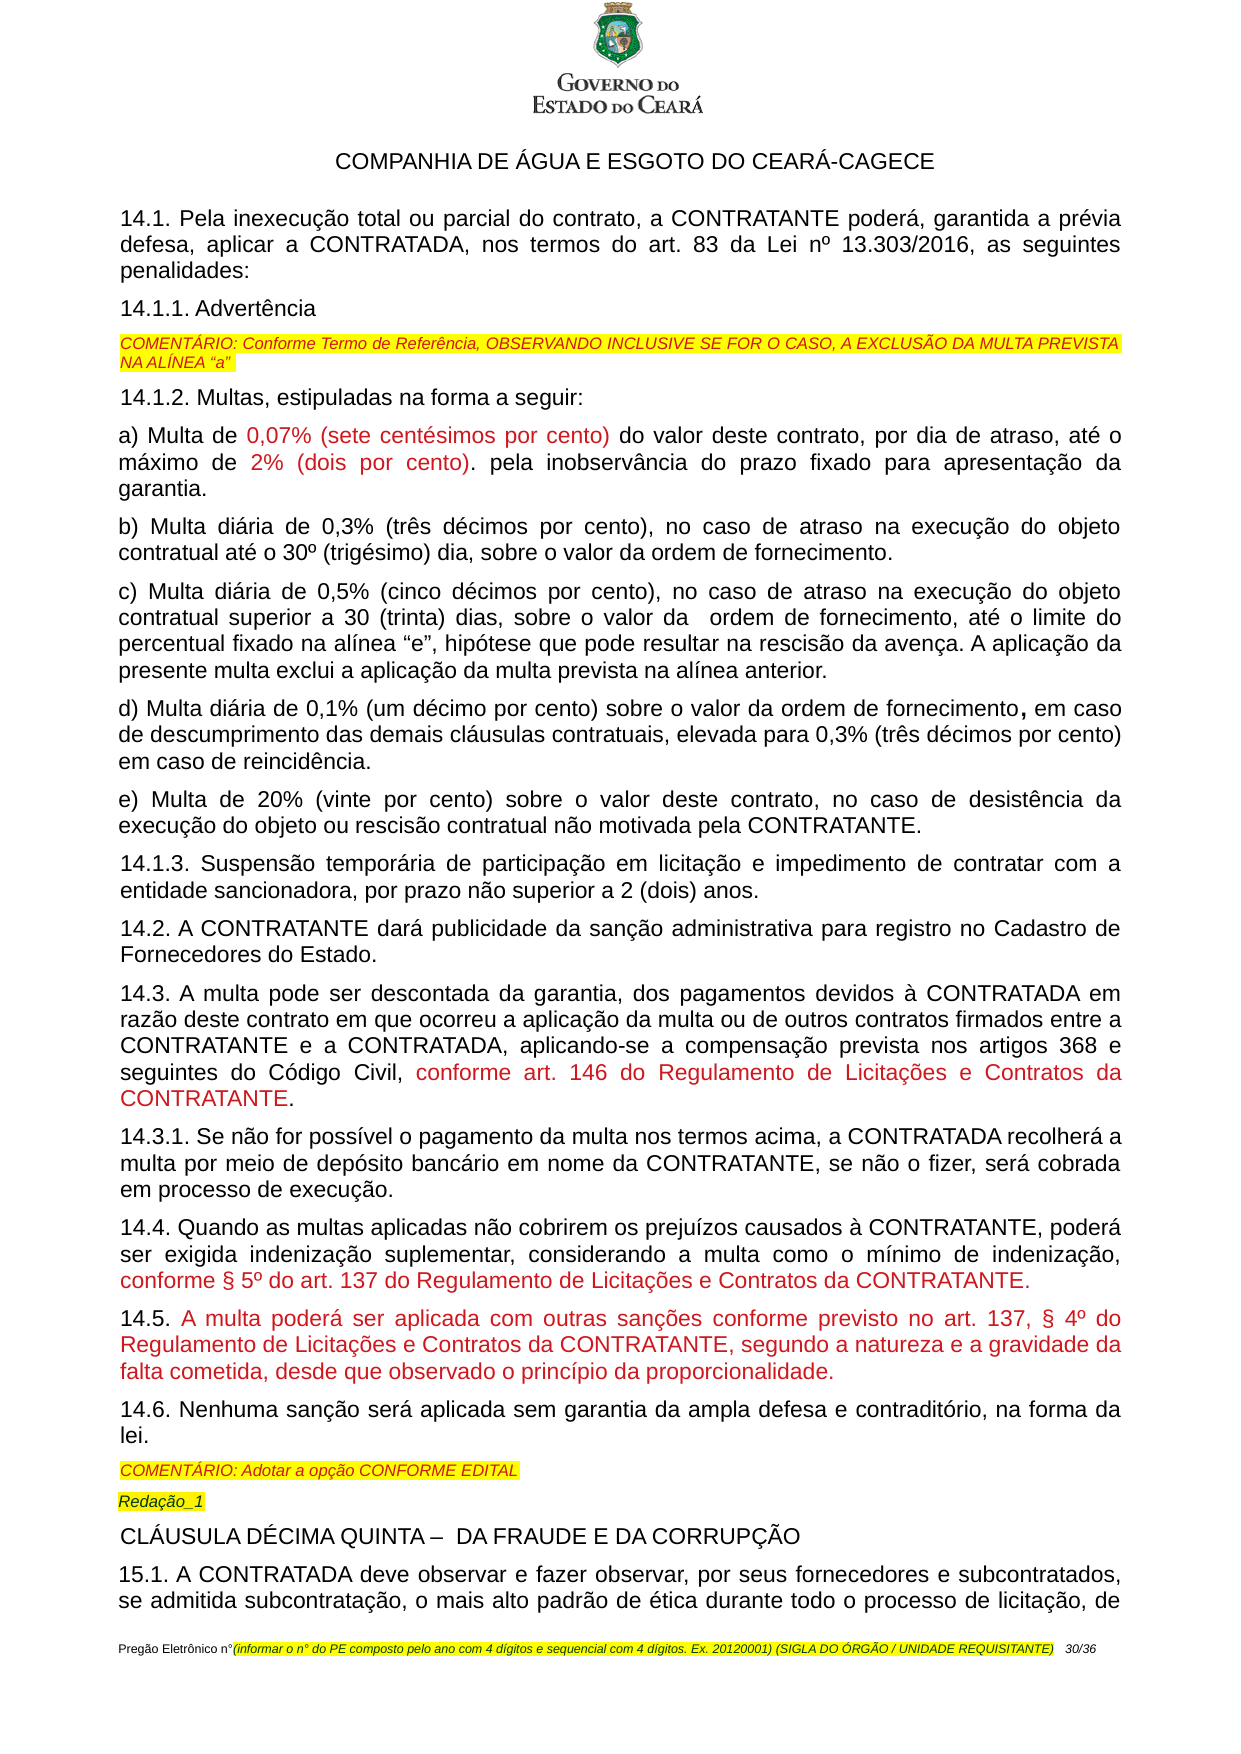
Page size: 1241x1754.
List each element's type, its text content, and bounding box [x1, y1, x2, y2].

list c) Multa diária de 0,5% (cinco décimos por cento), no caso de atraso na execução do objeto contratual superior a 30 (trinta) dias, sobre o valor da ordem de fornecimento, até o limite do percentual fixado na alínea “e”, hipótese que pode resultar na rescisão da avença. A aplicação da presente multa exclui a aplicação da multa prevista na alínea anterior. [118, 578, 1122, 683]
text 14.2. A CONTRATANTE dará publicidade da sanção administrativa para registro no Cadastro de Fornecedores do Estado. [120, 915, 1122, 968]
list d) Multa diária de 0,1% (um décimo por cento) sobre o valor da ordem de fornecimento, em caso de descumprimento das demais cláusulas contratuais, elevada para 0,3% (três décimos por cento) em caso de reincidência. [118, 695, 1122, 774]
text 14.3. A multa pode ser descontada da garantia, dos pagamentos devidos à CONTRATADA em razão deste contrato em que ocorreu a aplicação da multa ou de outros contratos firmados entre a CONTRATANTE e a CONTRATADA, aplicando-se a compensação prevista nos artigos 368 e seguintes do Código Civil, conforme art. 146 do Regulamento de Licitações e Contratos da CONTRATANTE. [120, 979, 1122, 1111]
text CLÁUSULA DÉCIMA QUINTA – DA FRAUDE E DA CORRUPÇÃO [120, 1523, 1122, 1549]
text 14.4. Quando as multas aplicadas não cobrirem os prejuízos causados à CONTRATANTE, poderá ser exigida indenização suplementar, considerando a multa como o mínimo de indenização, conforme § 5º do art. 137 do Regulamento de Licitações e Contratos da CONTRATANTE. [120, 1214, 1122, 1293]
list e) Multa de 20% (vinte por cento) sobre o valor deste contrato, no caso de desistência da execução do objeto ou rescisão contratual não motivada pela CONTRATANTE. [118, 786, 1122, 838]
text 14.1.3. Suspensão temporária de participação em licitação e impedimento de contratar com a entidade sancionadora, por prazo não superior a 2 (dois) anos. [120, 850, 1122, 903]
text 14.1.2. Multas, estipuladas na forma a seguir: [120, 384, 1122, 410]
text Redação_1 [118, 1492, 1124, 1511]
text COMENTÁRIO: Adotar a opção CONFORME EDITAL [120, 1461, 1122, 1480]
text 14.6. Nenhuma sanção será aplicada sem garantia da ampla defesa e contraditório, na forma da lei. [120, 1396, 1122, 1449]
text 14.1. Pela inexecução total ou parcial do contrato, a CONTRATANTE poderá, garantida a prévia defesa, aplicar a CONTRATADA, nos termos do art. 83 da Lei nº 13.303/2016, as seguintes penalidades: [120, 204, 1122, 283]
text 14.1.1. Advertência [120, 295, 1122, 322]
list a) Multa de 0,07% (sete centésimos por cento) do valor deste contrato, por dia de atraso, até o máximo de 2% (dois por cento). pela inobservância do prazo fixado para apresentação da garantia. [118, 422, 1122, 501]
list b) Multa diária de 0,3% (três décimos por cento), no caso de atraso na execução do objeto contratual até o 30º (trigésimo) dia, sobre o valor da ordem de fornecimento. [118, 513, 1122, 566]
text 14.5. A multa poderá ser aplicada com outras sanções conforme previsto no art. 137, § 4º do Regulamento de Licitações e Contratos da CONTRATANTE, segundo a natureza e a gravidade da falta cometida, desde que observado o princípio da proporcionalidade. [120, 1305, 1122, 1384]
text COMENTÁRIO: Conforme Termo de Referência, OBSERVANDO INCLUSIVE SE FOR O CASO, A EXCLUSÃO DA MULTA PREVISTA NA ALÍNEA “a” [120, 334, 1122, 372]
text 14.3.1. Se não for possível o pagamento da multa nos termos acima, a CONTRATADA recolherá a multa por meio de depósito bancário em nome da CONTRATANTE, se não o fizer, será cobrada em processo de execução. [120, 1123, 1122, 1202]
text 15.1. A CONTRATADA deve observar e fazer observar, por seus fornecedores e subcontratados, se admitida subcontratação, o mais alto padrão de ética durante todo o processo de licitação, de [118, 1561, 1122, 1614]
